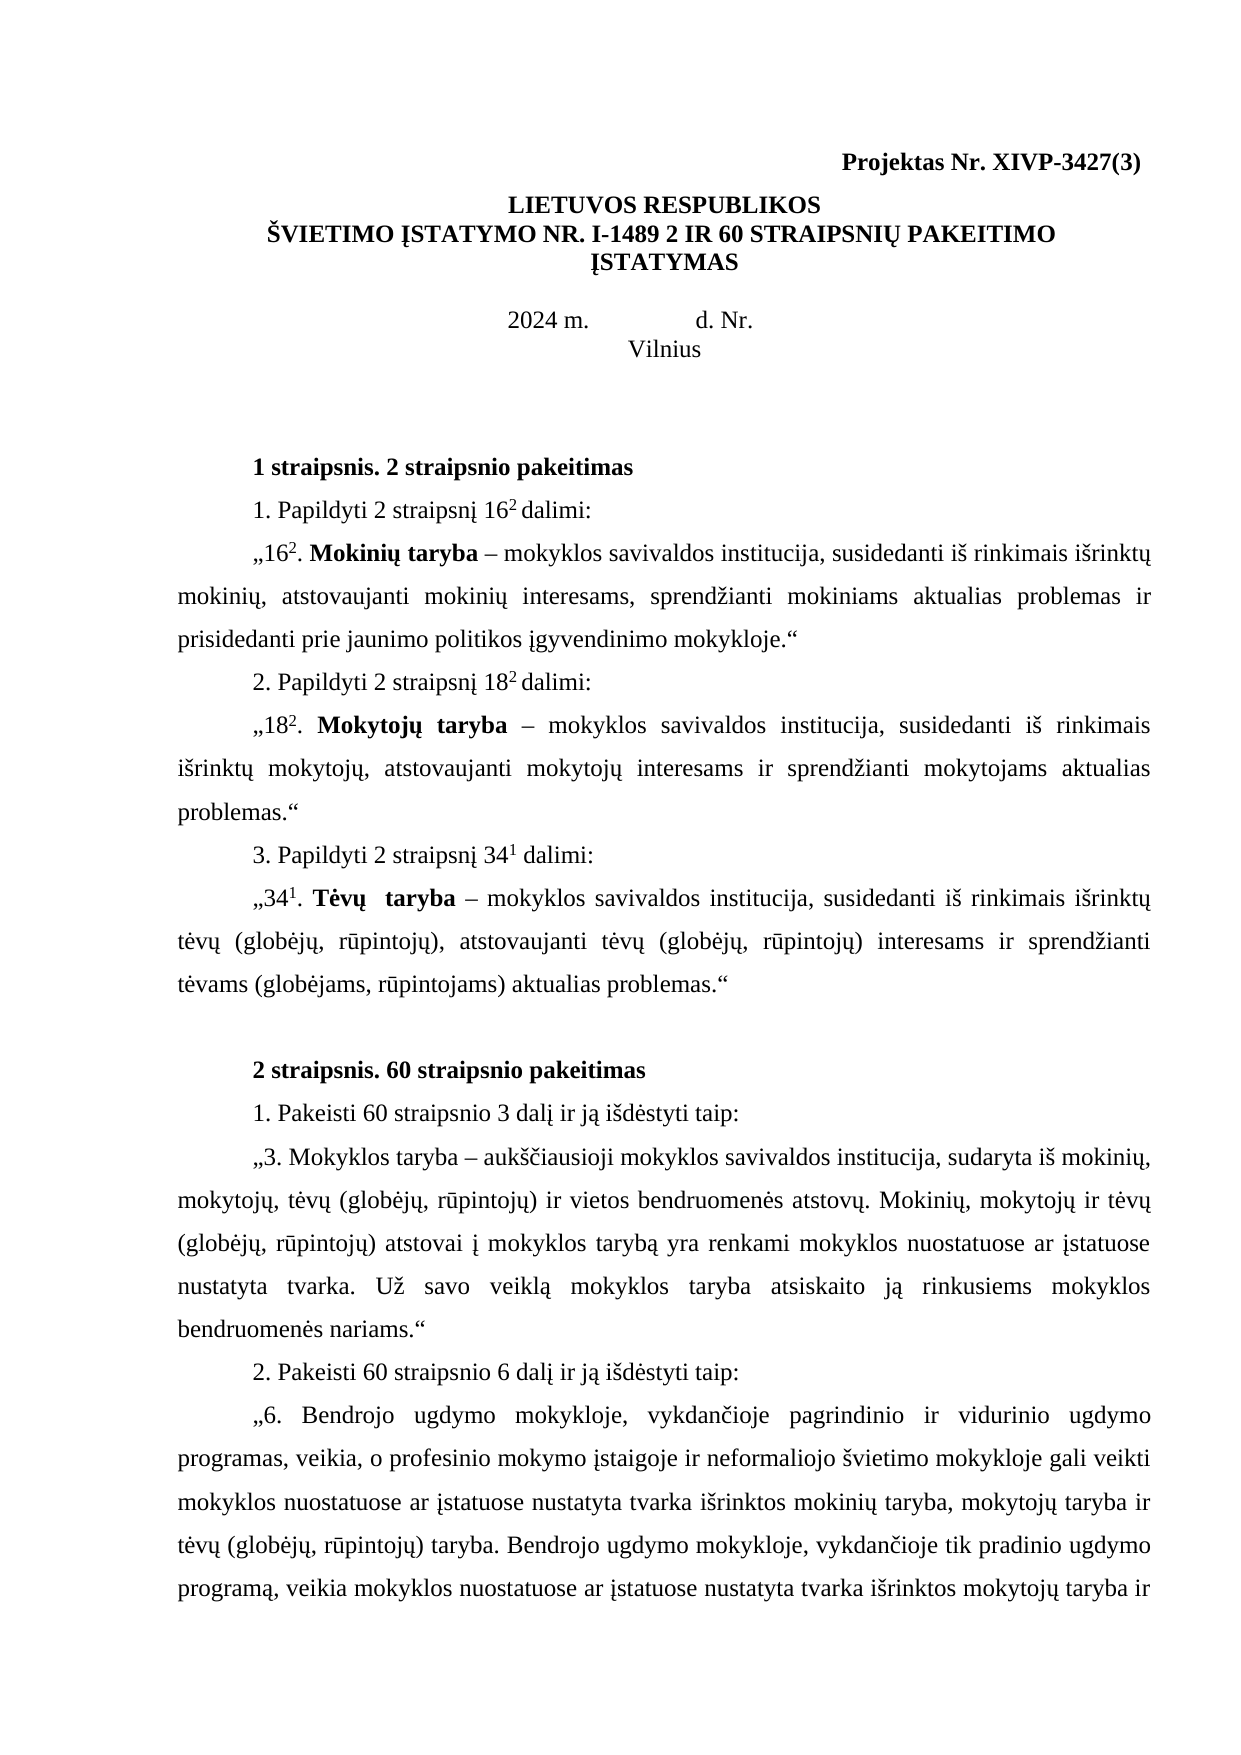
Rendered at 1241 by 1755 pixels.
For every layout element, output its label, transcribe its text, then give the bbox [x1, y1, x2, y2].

text 2. Papildyti 2 straipsnį 182 dalimi: [177, 667, 1152, 696]
text Vilnius [177, 334, 1152, 362]
text „3. Mokyklos taryba – aukščiausioji mokyklos savivaldos institucija, sudaryta iš mokinių, mokytojų, tėvų (globėjų, rūpintojų) ir vietos bendruomenės atstovų. Mokinių, mokytojų ir tėvų (globėjų, rūpintojų) atstovai į mokyklos tarybą yra renkami mokyklos nuostatuose ar įstatuose nustatyta tvarka. Už savo veiklą mokyklos taryba atsiskaito ją rinkusiems mokyklos bendruomenės nariams.“ [177, 1142, 1152, 1343]
text „6. Bendrojo ugdymo mokykloje, vykdančioje pagrindinio ir vidurinio ugdymo programas, veikia, o profesinio mokymo įstaigoje ir neformaliojo švietimo mokykloje gali veikti mokyklos nuostatuose ar įstatuose nustatyta tvarka išrinktos mokinių taryba, mokytojų taryba ir tėvų (globėjų, rūpintojų) taryba. Bendrojo ugdymo mokykloje, vykdančioje tik pradinio ugdymo programą, veikia mokyklos nuostatuose ar įstatuose nustatyta tvarka išrinktos mokytojų taryba ir [177, 1400, 1152, 1602]
text „162. Mokinių taryba – mokyklos savivaldos institucija, susidedanti iš rinkimais išrinktų mokinių, atstovaujanti mokinių interesams, sprendžianti mokiniams aktualias problemas ir prisidedanti prie jaunimo politikos įgyvendinimo mokykloje.“ [177, 538, 1152, 653]
text 1. Pakeisti 60 straipsnio 3 dalį ir ją išdėstyti taip: [177, 1098, 1152, 1127]
text 2. Pakeisti 60 straipsnio 6 dalį ir ją išdėstyti taip: [177, 1357, 1152, 1386]
text LIETUVOS RESPUBLIKOS [177, 190, 1152, 219]
text švietimo įstatymo nr. I-1489 2 ir 60 straipsnių pakeitimo [177, 219, 1152, 247]
text „341. Tėvų taryba – mokyklos savivaldos institucija, susidedanti iš rinkimais išrinktų tėvų (globėjų, rūpintojų), atstovaujanti tėvų (globėjų, rūpintojų) interesams ir sprendžianti tėvams (globėjams, rūpintojams) aktualias problemas.“ [177, 883, 1152, 998]
text 2 straipsnis. 60 straipsnio pakeitimas [177, 1055, 1152, 1084]
text 3. Papildyti 2 straipsnį 341 dalimi: [177, 840, 1152, 868]
text 2024 m. d. Nr. [177, 305, 1152, 334]
text 1 straipsnis. 2 straipsnio pakeitimas [177, 452, 1152, 480]
text Projektas Nr. XIVP-3427(3) [842, 147, 1152, 176]
text „182. Mokytojų taryba – mokyklos savivaldos institucija, susidedanti iš rinkimais išrinktų mokytojų, atstovaujanti mokytojų interesams ir sprendžianti mokytojams aktualias problemas.“ [177, 710, 1152, 825]
text ĮSTATYMAS [177, 247, 1152, 276]
text 1. Papildyti 2 straipsnį 162 dalimi: [177, 495, 1152, 523]
